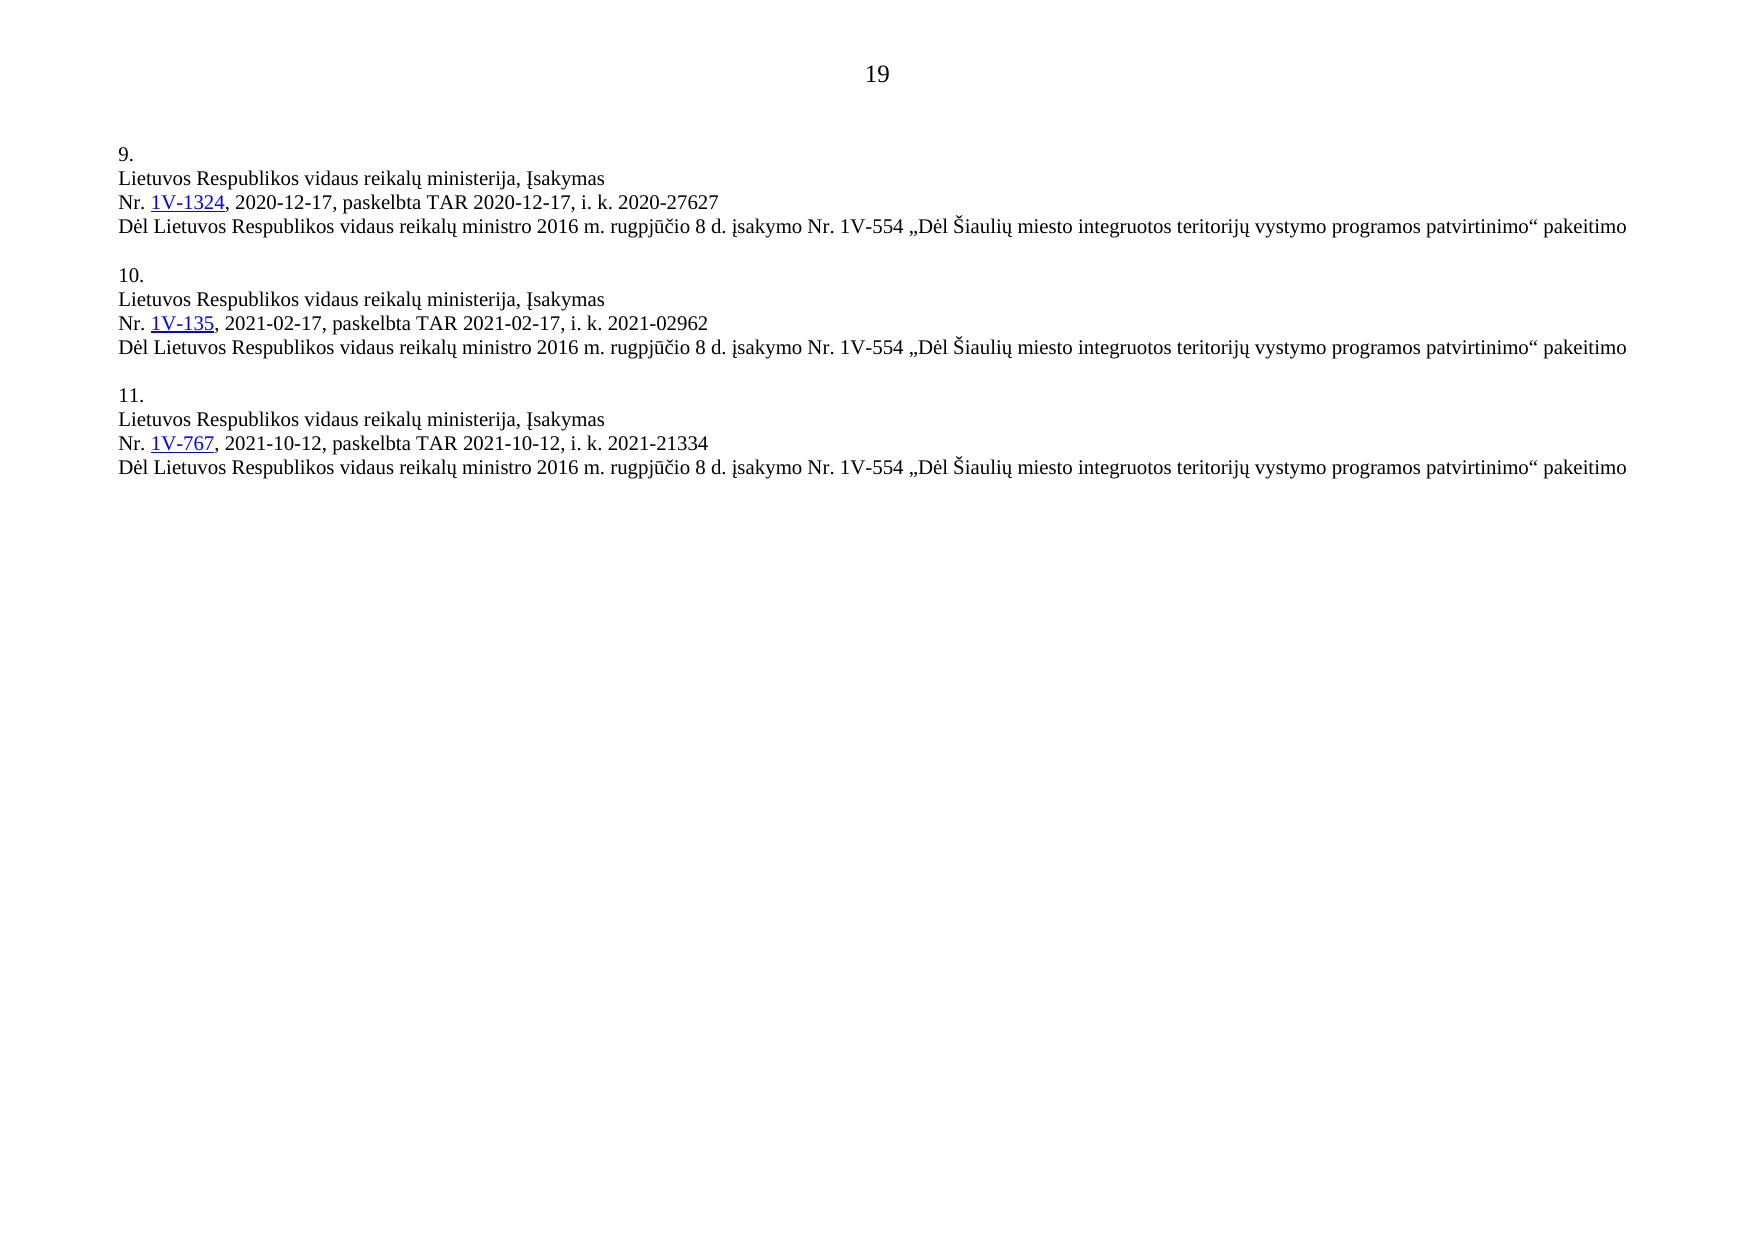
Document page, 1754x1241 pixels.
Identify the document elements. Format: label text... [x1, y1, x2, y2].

text Dėl Lietuvos Respublikos vidaus reikalų ministro 2016 m. rugpjūčio 8 d. įsakymo Nr. 1V-554 „Dėl Šiaulių miesto integruotos teritorijų vystymo programos patvirtinimo“ pakeitimo [118, 455, 1636, 479]
text Lietuvos Respublikos vidaus reikalų ministerija, Įsakymas [118, 407, 1636, 431]
text Nr. 1V-1324, 2020-12-17, paskelbta TAR 2020-12-17, i. k. 2020-27627 [118, 190, 1636, 214]
text Dėl Lietuvos Respublikos vidaus reikalų ministro 2016 m. rugpjūčio 8 d. įsakymo Nr. 1V-554 „Dėl Šiaulių miesto integruotos teritorijų vystymo programos patvirtinimo“ pakeitimo [118, 214, 1636, 238]
text Dėl Lietuvos Respublikos vidaus reikalų ministro 2016 m. rugpjūčio 8 d. įsakymo Nr. 1V-554 „Dėl Šiaulių miesto integruotos teritorijų vystymo programos patvirtinimo“ pakeitimo [118, 335, 1636, 359]
text 11. [118, 383, 1636, 407]
text Nr. 1V-135, 2021-02-17, paskelbta TAR 2021-02-17, i. k. 2021-02962 [118, 311, 1636, 335]
text Lietuvos Respublikos vidaus reikalų ministerija, Įsakymas [118, 287, 1636, 311]
text Nr. 1V-767, 2021-10-12, paskelbta TAR 2021-10-12, i. k. 2021-21334 [118, 431, 1636, 455]
text 10. [118, 262, 1636, 287]
text 9. [118, 142, 1636, 166]
text Lietuvos Respublikos vidaus reikalų ministerija, Įsakymas [118, 166, 1636, 190]
